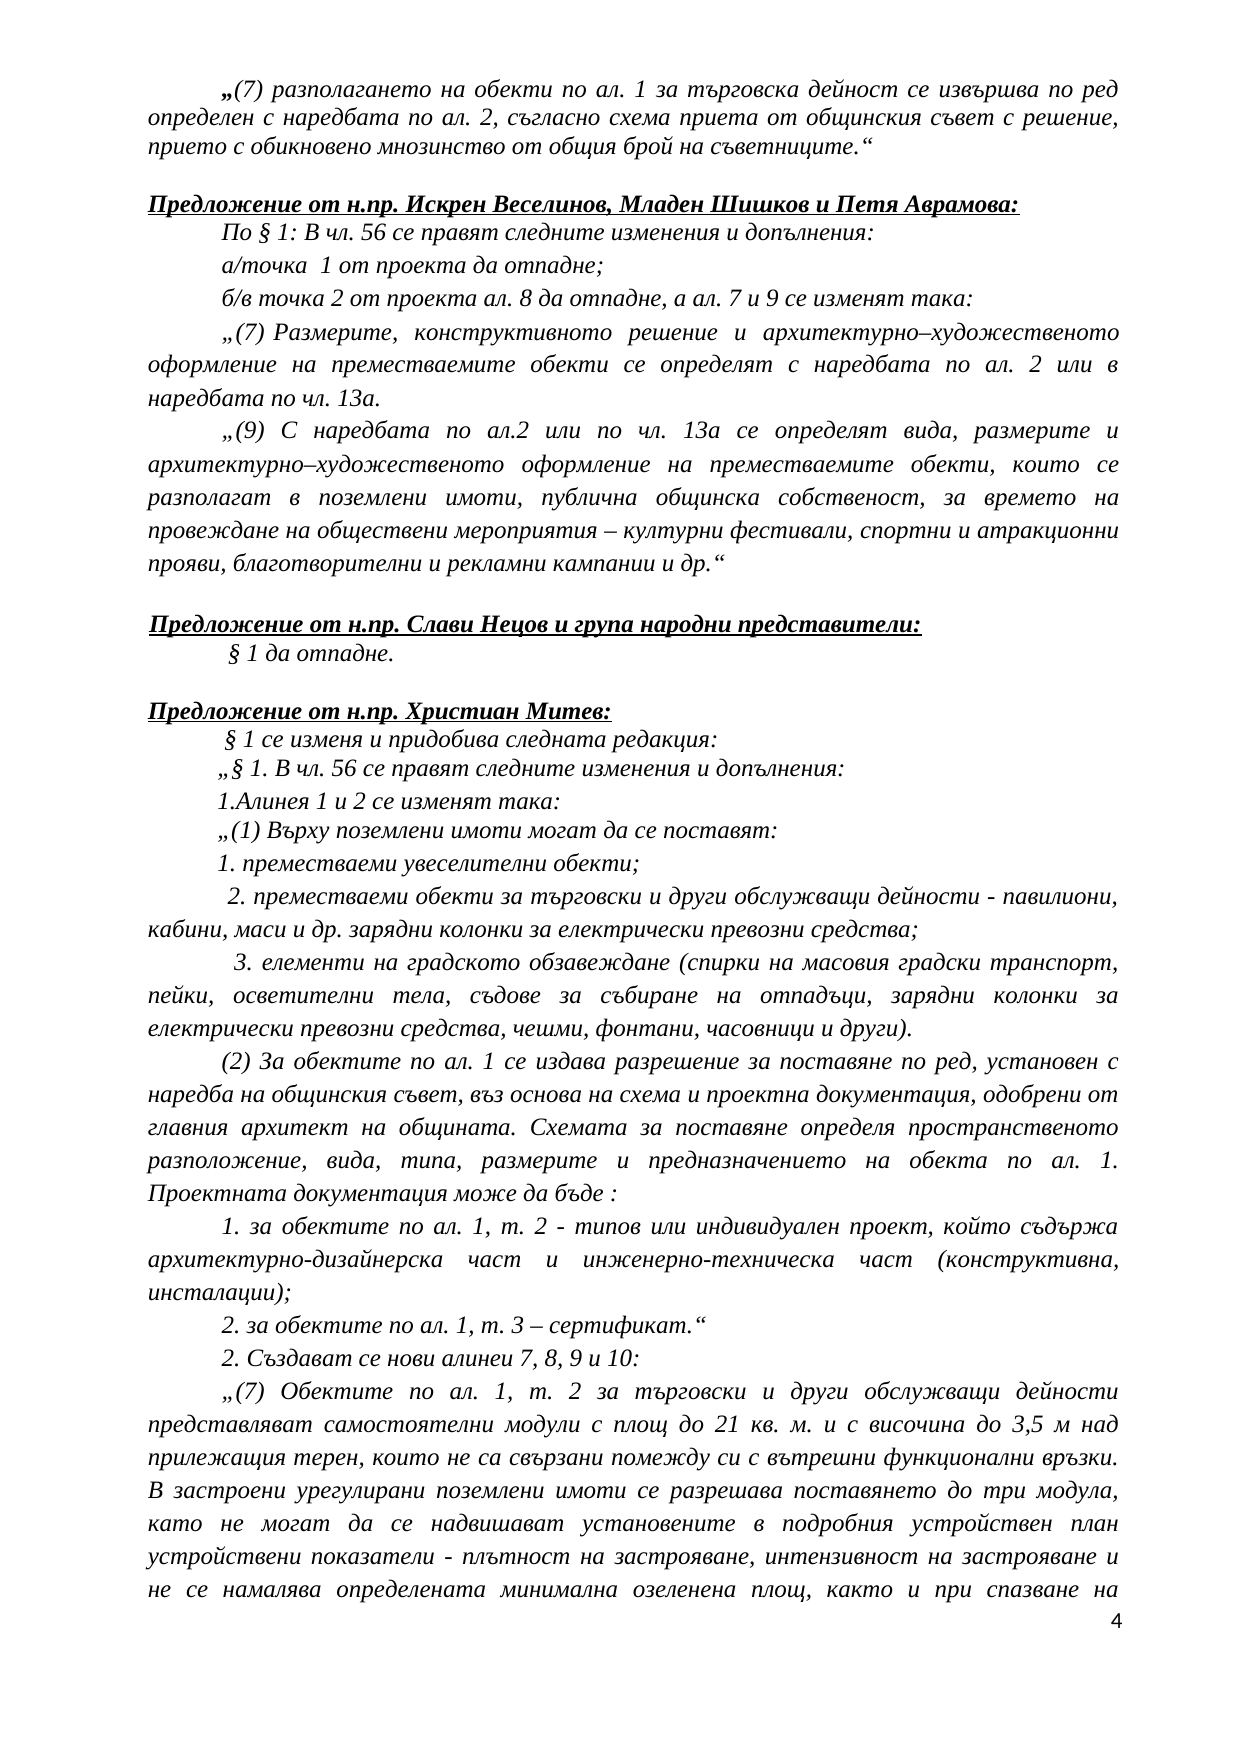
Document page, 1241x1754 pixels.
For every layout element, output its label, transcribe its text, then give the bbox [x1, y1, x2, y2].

text б/в точка 2 от проекта ал. 8 да отпадне, а ал. 7 и 9 се изменят така: [148, 283, 1122, 312]
text 1.Алинея 1 и 2 се изменят така: [148, 786, 1122, 815]
text § 1 да отпадне. [148, 638, 1122, 667]
text 2. преместваеми обекти за търговски и други обслужващи дейности - павилиони, кабини, маси и др. зарядни колонки за електрически превозни средства; [148, 881, 1122, 943]
text Предложение от н.пр. Искрен Веселинов, Младен Шишков и Петя Аврамова: [148, 189, 1122, 217]
text 1. преместваеми увеселителни обекти; [148, 848, 1122, 877]
text „(9) С наредбата по ал.2 или по чл. 13а се определят вида, размерите и архитектурно–художественото оформление на преместваемите обекти, които се разполагат в поземлени имоти, публична общинска собственост, за времето на провеждане на обществени мероприятия – културни фестивали, спортни и атракционни прояви, благотворителни и рекламни кампании и др.“ [148, 416, 1122, 576]
text (2) За обектите по ал. 1 се издава разрешение за поставяне по ред, установен с наредба на общинския съвет, въз основа на схема и проектна документация, одобрени от главния архитект на общината. Схемата за поставяне определя пространственото разположение, вида, типа, размерите и предназначението на обекта по ал. 1. Проектната документация може да бъде : [148, 1046, 1122, 1207]
text Предложение от н.пр. Слави Нецов и група народни представители: [148, 609, 1122, 638]
text „(7) разполагането на обекти по ал. 1 за търговска дейност се извършва по ред определен с наредбата по ал. 2, съгласно схема приета от общинския съвет с решение, прието с обикновено мнозинство от общия брой на съветниците.“ [148, 74, 1122, 160]
text „(7) Размерите, конструктивното решение и архитектурно–художественото оформление на преместваемите обекти се определят с наредбата по ал. 2 или в наредбата по чл. 13а. [148, 317, 1122, 411]
text 2. Създават се нови алинеи 7, 8, 9 и 10: [148, 1343, 1122, 1372]
text § 1 се изменя и придобива следната редакция: [148, 724, 1122, 753]
text 1. за обектите по ал. 1, т. 2 - типов или индивидуален проект, който съдържа архитектурно-дизайнерска част и инженерно-техническа част (конструктивна, инсталации); [148, 1211, 1122, 1306]
text По § 1: В чл. 56 се правят следните изменения и допълнения: [148, 217, 1122, 246]
text Предложение от н.пр. Христиан Митев: [148, 696, 1122, 724]
text а/точка 1 от проекта да отпадне; [148, 251, 1122, 279]
text 2. за обектите по ал. 1, т. 3 – сертификат.“ [148, 1310, 1122, 1339]
text „§ 1. В чл. 56 се правят следните изменения и допълнения: [148, 753, 1122, 782]
text „(7) Обектите по ал. 1, т. 2 за търговски и други обслужващи дейности представляват самостоятелни модули с площ до 21 кв. м. и с височина до 3,5 м над прилежащия терен, които не са свързани помежду си с вътрешни функционални връзки. В застроени урегулирани поземлени имоти се разрешава поставянето до три модула, като не могат да се надвишават установените в подробния устройствен план устройствени показатели - плътност на застрояване, интензивност на застрояване и не се намалява определената минимална озеленена площ, както и при спазване на [148, 1376, 1122, 1603]
text „(1) Върху поземлени имоти могат да се поставят: [148, 815, 1122, 844]
text 3. елементи на градското обзавеждане (спирки на масовия градски транспорт, пейки, осветителни тела, съдове за събиране на отпадъци, зарядни колонки за електрически превозни средства, чешми, фонтани, часовници и други). [148, 947, 1122, 1042]
